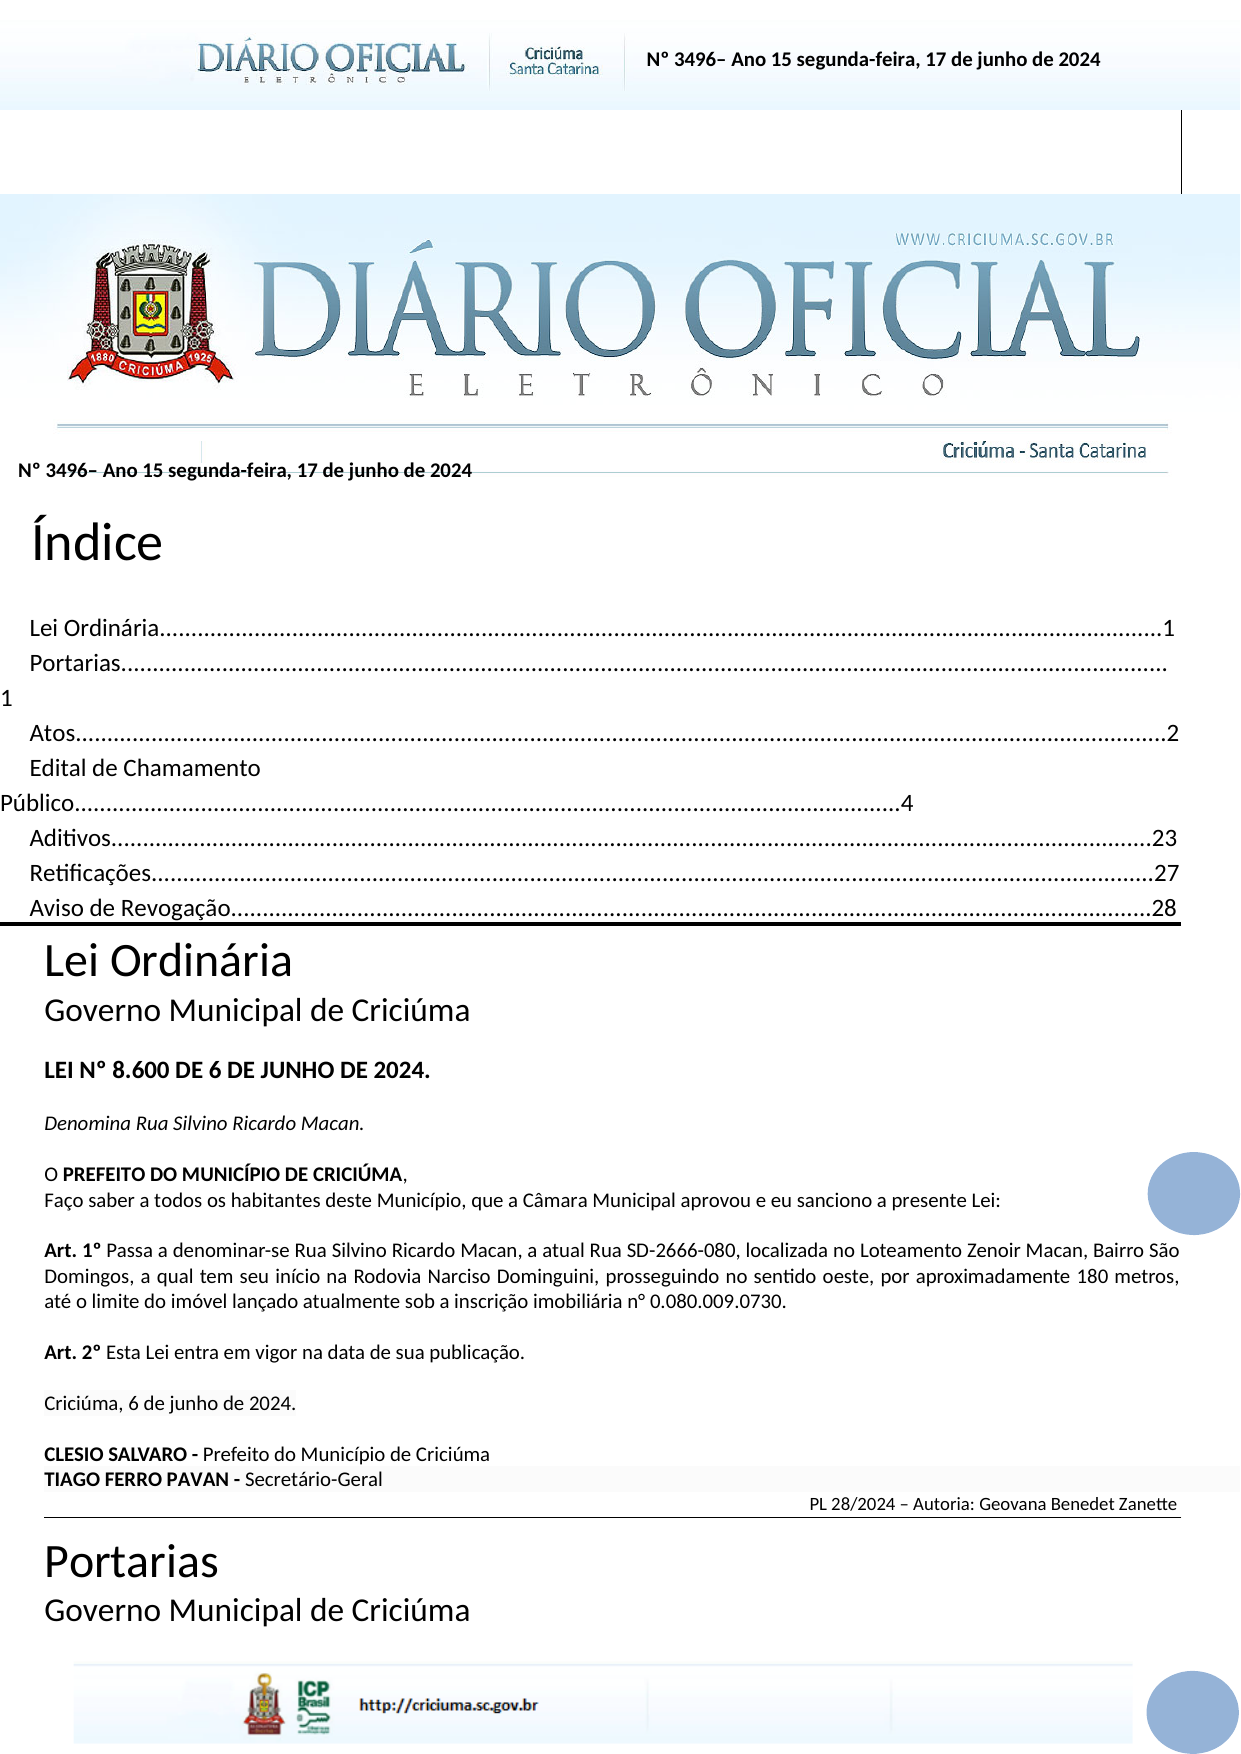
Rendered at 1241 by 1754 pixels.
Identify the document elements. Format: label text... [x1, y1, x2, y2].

text Portarias......................................................................................................................................................................1 [0, 647, 1181, 712]
text Faço saber a todos os habitantes deste Município, que a Câmara Municipal aprovou e eu sanciono a presente Lei: [44, 1187, 1152, 1212]
text O PREFEITO DO MUNICÍPIO DE CRICIÚMA, [44, 1161, 1163, 1187]
text Portarias [44, 1531, 1181, 1589]
text PL 28/2024 – Autoria: Geovana Benedet Zanette [44, 1492, 1181, 1517]
text Denomina Rua Silvino Ricardo Macan. [44, 1111, 1181, 1136]
text LEI Nº 8.600 DE 6 DE JUNHO DE 2024. [44, 1055, 1181, 1085]
text Governo Municipal de Criciúma [44, 1589, 1181, 1630]
text Lei Ordinária...............................................................................................................................................................1 [0, 612, 1181, 642]
text Criciúma, 6 de junho de 2024. [44, 1390, 1181, 1416]
text Aditivos.....................................................................................................................................................................23 [0, 822, 1181, 852]
text Aviso de Revogação..................................................................................................................................................28 [0, 892, 1181, 922]
text Art. 2º Esta Lei entra em vigor na data de sua publicação. [44, 1339, 1181, 1365]
text Art. 1º Passa a denominar-se Rua Silvino Ricardo Macan, a atual Rua SD-2666-080, localizada no Loteamento Zenoir Macan, Bairro São Domingos, a qual tem seu início na Rodovia Narciso Dominguini, prosseguindo no sentido oeste, por aproximadamente 180 metros, até o limite do imóvel lançado atualmente sob a inscrição imobiliária n° 0.080.009.0730. [44, 1238, 1181, 1314]
text CLESIO SALVARO - Prefeito do Município de Criciúma [44, 1441, 1240, 1466]
text TIAGO FERRO PAVAN - Secretário-Geral [44, 1466, 1240, 1492]
text Lei Ordinária [44, 930, 1181, 988]
text Atos.............................................................................................................................................................................2 [0, 717, 1181, 747]
text Retificações...............................................................................................................................................................27 [0, 857, 1181, 887]
text Governo Municipal de Criciúma [44, 988, 1181, 1029]
text Edital de Chamamento Público...................................................................................................................................4 [0, 752, 1181, 817]
